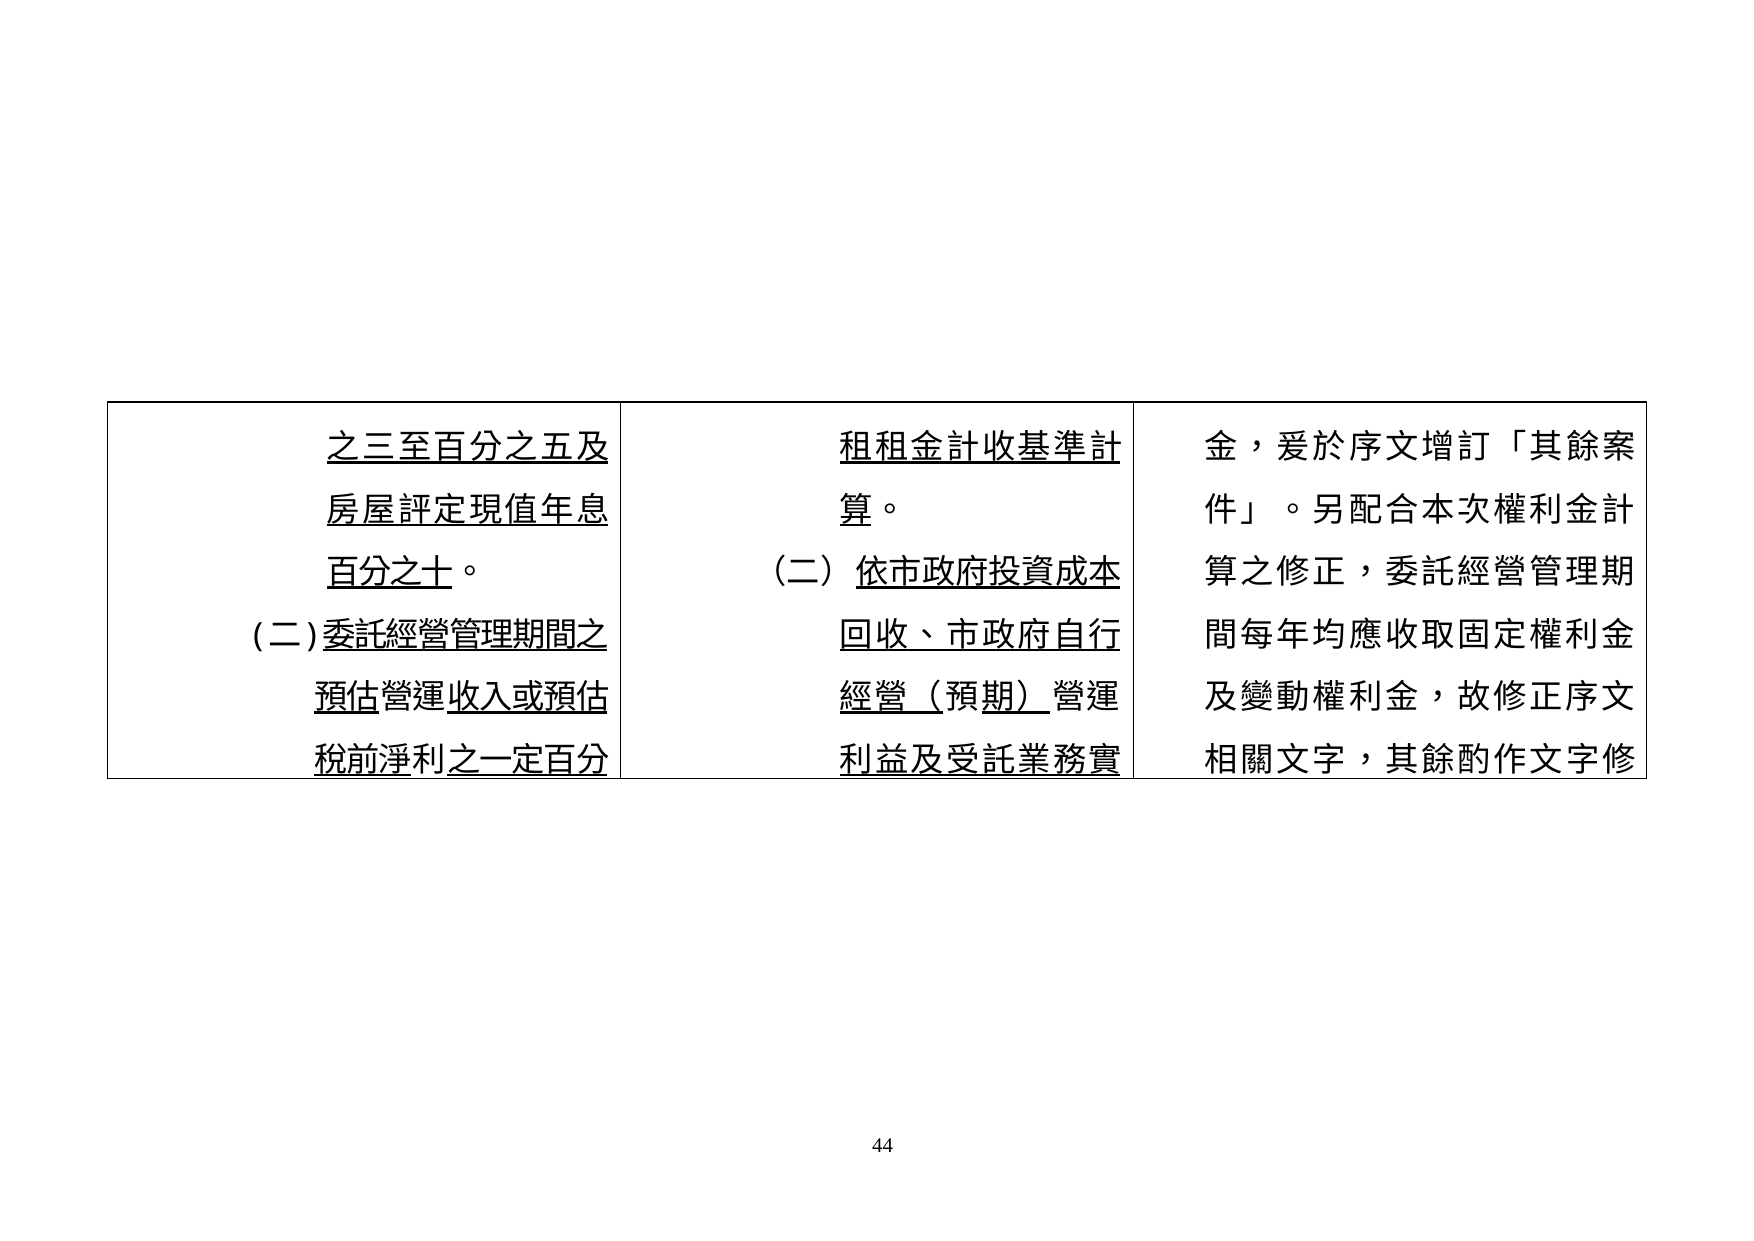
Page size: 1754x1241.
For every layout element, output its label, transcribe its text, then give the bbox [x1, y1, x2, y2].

table_cell 租租金計收基準計算。 （二）依市政府投資成本回收、市政府自行經營（預期）營運利益及受託業務實 [621, 403, 1133, 777]
table_cell 之三至百分之五及房屋評定現值年息百分之十。 (二)委託經營管理期間之預估營運收入或預估稅前淨利之一定百分 [108, 403, 620, 777]
table_cell 金，爰於序文增訂「其餘案件」。另配合本次權利金計算之修正，委託經營管理期間每年均應收取固定權利金及變動權利金，故修正序文相關文字，其餘酌作文字修 [1134, 403, 1646, 777]
